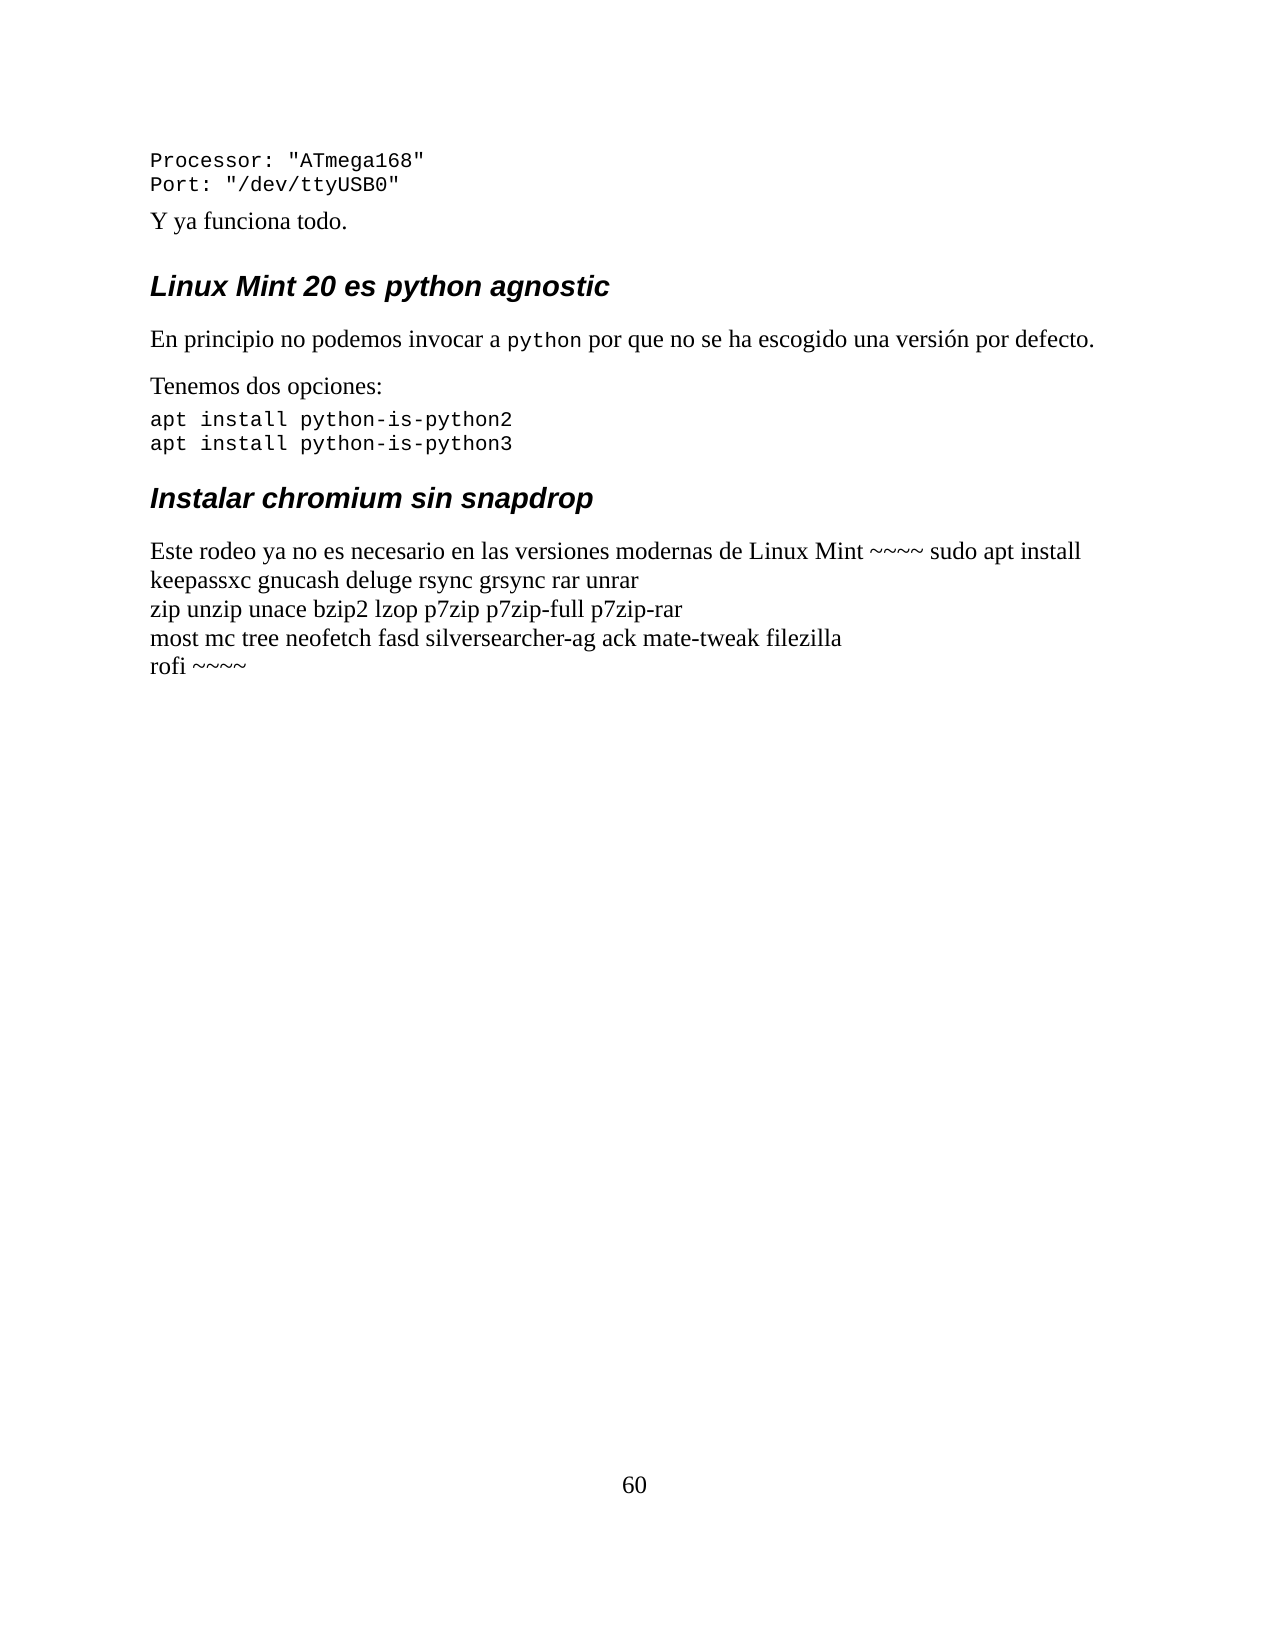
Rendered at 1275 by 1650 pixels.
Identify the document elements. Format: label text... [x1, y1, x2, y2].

subtitle Linux Mint 20 es python agnostic [150, 269, 1125, 302]
subtitle Instalar chromium sin snapdrop [150, 481, 1125, 515]
text Processor: "ATmega168" [150, 150, 1125, 174]
text Este rodeo ya no es necesario en las versiones modernas de Linux Mint ~~~~ sudo apt install keepassxc gnucash deluge rsync grsync rar unrar zip unzip unace bzip2 lzop p7zip p7zip-full p7zip-rar most mc tree neofetch fasd silversearcher-ag ack mate-tweak filezilla rofi ~~~~ [150, 536, 1125, 680]
text En principio no podemos invocar a python por que no se ha escogido una versión por defecto. [150, 324, 1125, 353]
text Port: "/dev/ttyUSB0" [150, 174, 1125, 197]
text Y ya funciona todo. [150, 206, 1125, 235]
text apt install python-is-python2 [150, 409, 1125, 433]
text apt install python-is-python3 [150, 433, 1125, 456]
text Tenemos dos opciones: [150, 371, 1125, 400]
